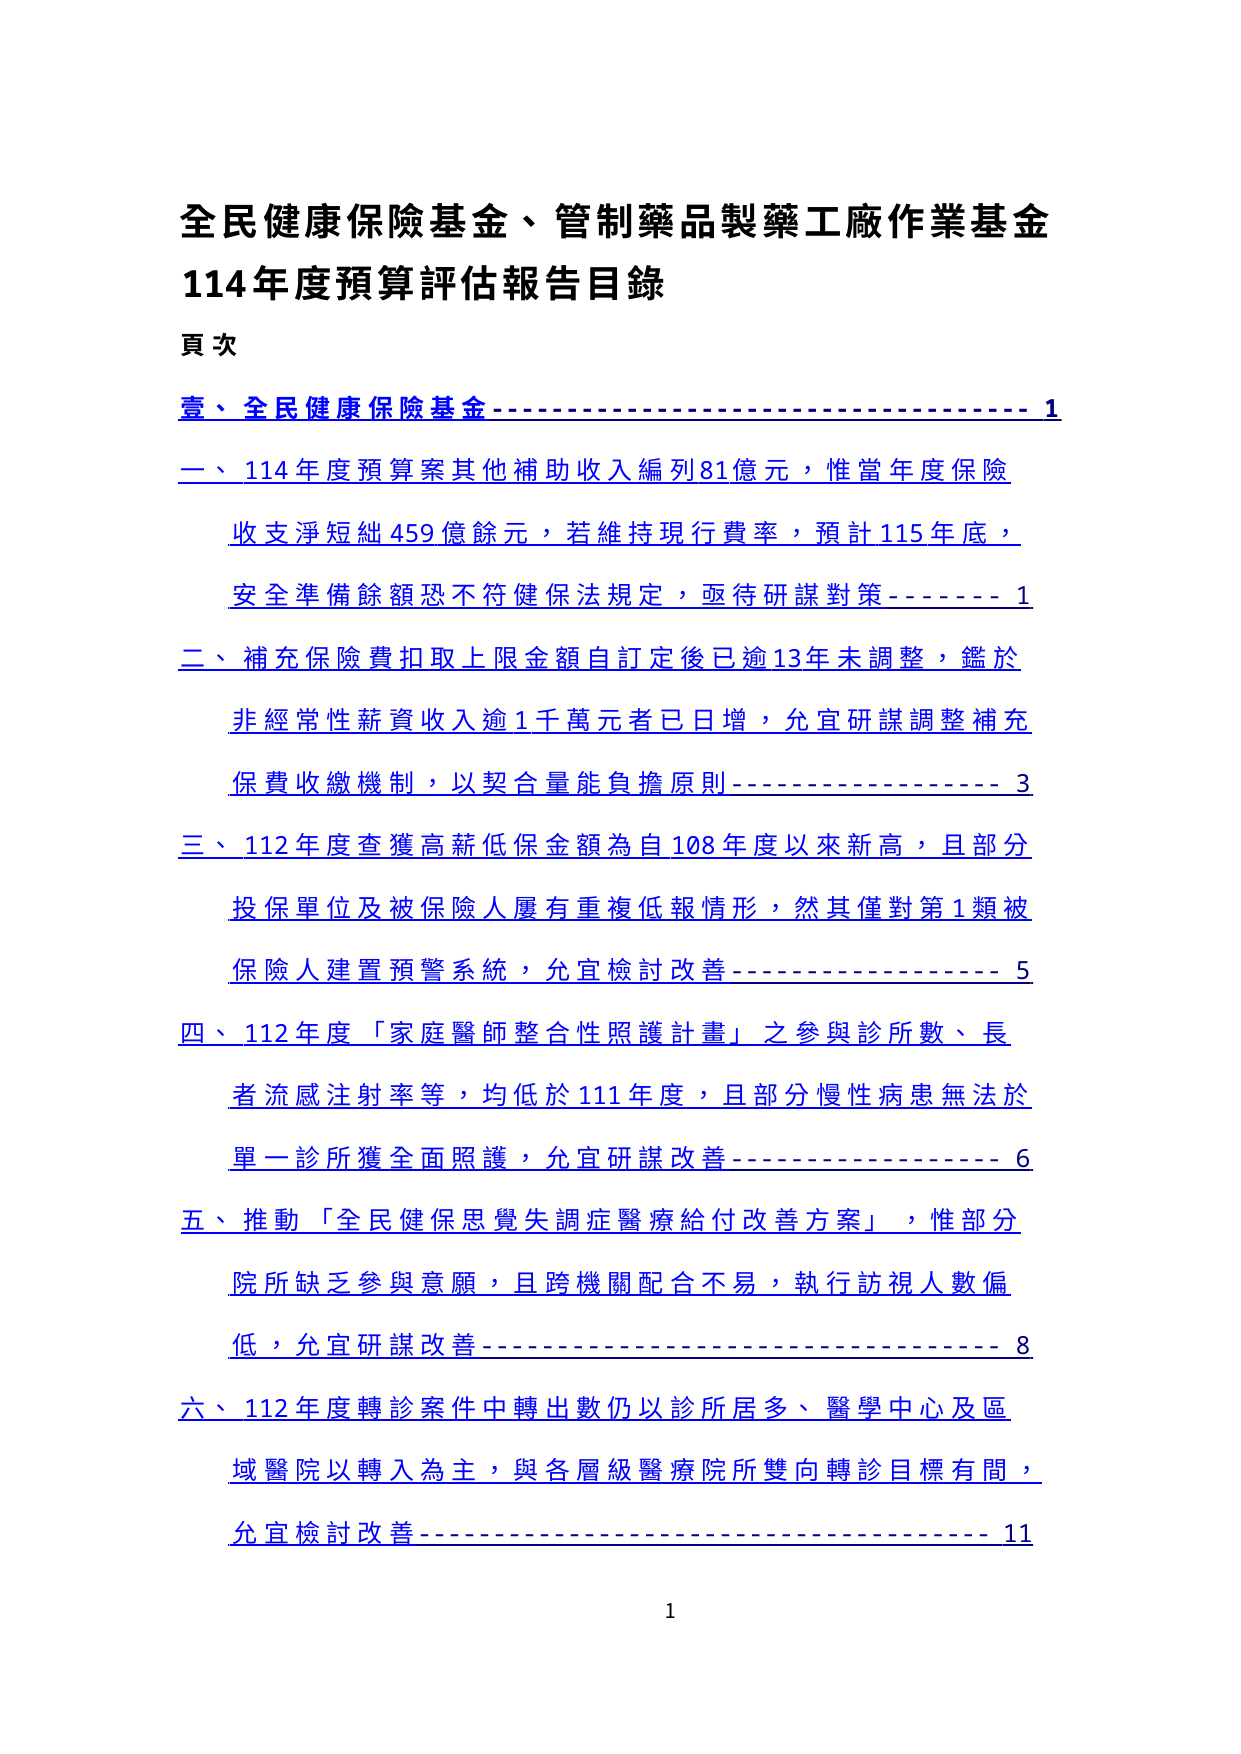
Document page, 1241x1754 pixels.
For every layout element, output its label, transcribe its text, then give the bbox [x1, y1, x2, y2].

text 一、114年度預算案其他補助收入編列81億元，惟當年度保險收支淨短絀459億餘元，若維持現行費率，預計115年底，安全準備餘額恐不符健保法規定，亟待研謀對策 1 [177, 427, 1033, 615]
text 五、推動「全民健保思覺失調症醫療給付改善方案」，惟部分院所缺乏參與意願，且跨機關配合不易，執行訪視人數偏低，允宜研謀改善 8 [177, 1177, 1033, 1365]
text 四、112年度「家庭醫師整合性照護計畫」之參與診所數、長者流感注射率等，均低於111年度，且部分慢性病患無法於單一診所獲全面照護，允宜研謀改善 6 [177, 990, 1033, 1177]
text 全民健康保險基金、管制藥品製藥工廠作業基金114年度預算評估報告目錄 頁次 [177, 177, 1063, 365]
text 六、112年度轉診案件中轉出數仍以診所居多、醫學中心及區域醫院以轉入為主，與各層級醫療院所雙向轉診目標有間，允宜檢討改善 11 [177, 1365, 1033, 1552]
text 三、112年度查獲高薪低保金額為自108年度以來新高，且部分投保單位及被保險人屢有重複低報情形，然其僅對第1類被保險人建置預警系統，允宜檢討改善 5 [177, 802, 1033, 990]
text 二、補充保險費扣取上限金額自訂定後已逾13年未調整，鑑於非經常性薪資收入逾1千萬元者已日增，允宜研謀調整補充保費收繳機制，以契合量能負擔原則 3 [177, 615, 1033, 802]
text 壹、全民健康保險基金 1 [177, 365, 1063, 427]
